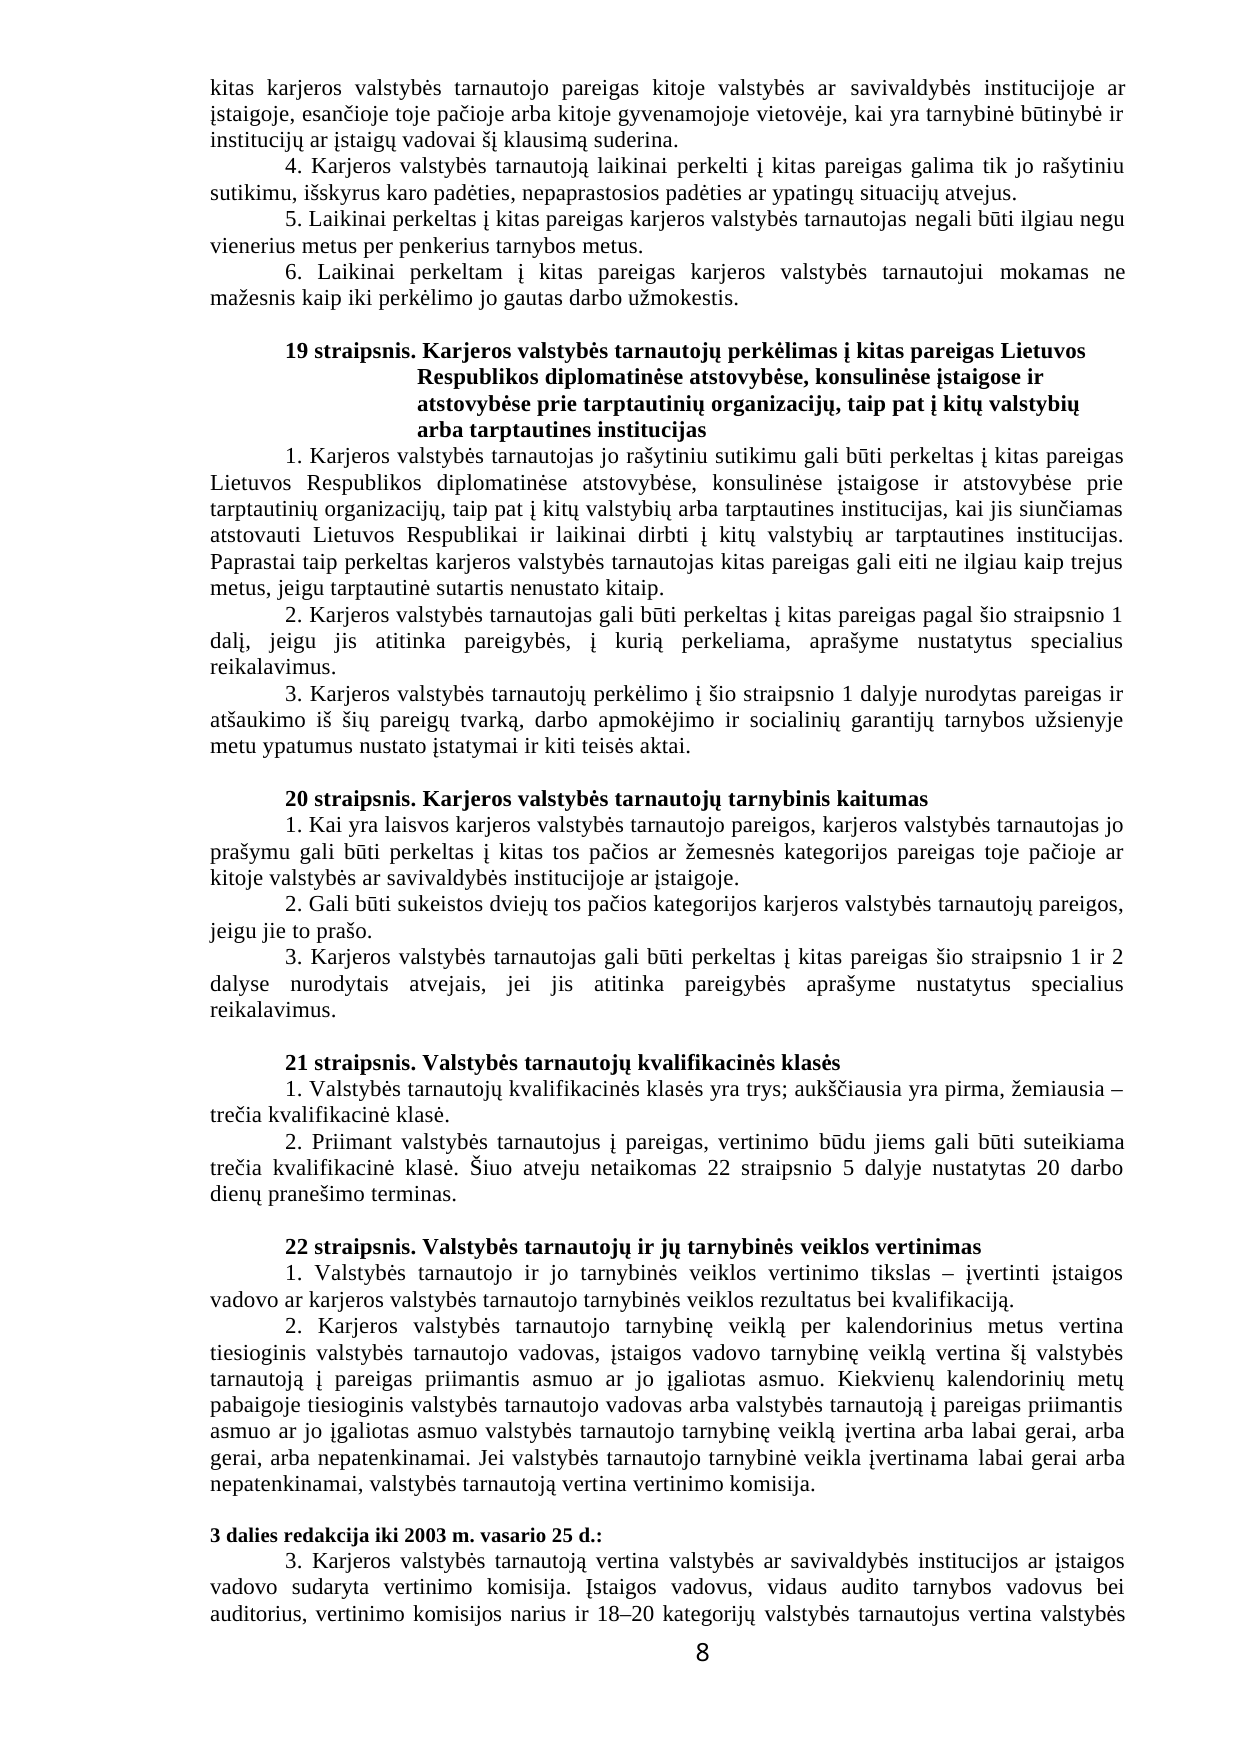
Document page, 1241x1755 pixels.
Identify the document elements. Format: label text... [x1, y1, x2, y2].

text kitas karjeros valstybės tarnautojo pareigas kitoje valstybės ar savivaldybės institucijoje ar įstaigoje, esančioje toje pačioje arba kitoje gyvenamojoje vietovėje, kai yra tarnybinė būtinybė ir institucijų ar įstaigų vadovai šį klausimą suderina. [210, 73, 1126, 153]
text 6. Laikinai perkeltam į kitas pareigas karjeros valstybės tarnautojui mokamas ne mažesnis kaip iki perkėlimo jo gautas darbo užmokestis. [210, 258, 1126, 311]
text 2. Priimant valstybės tarnautojus į pareigas, vertinimo būdu jiems gali būti suteikiama trečia kvalifikacinė klasė. Šiuo atveju netaikomas 22 straipsnio 5 dalyje nustatytas 20 darbo dienų pranešimo terminas. [210, 1128, 1126, 1207]
text 19 straipsnis. Karjeros valstybės tarnautojų perkėlimas į kitas pareigas Lietuvos [285, 337, 1126, 363]
text 3 dalies redakcija iki 2003 m. vasario 25 d.: [210, 1523, 1126, 1547]
text 3. Karjeros valstybės tarnautojas gali būti perkeltas į kitas pareigas šio straipsnio 1 ir 2 dalyse nurodytais atvejais, jei jis atitinka pareigybės aprašyme nustatytus specialius reikalavimus. [210, 943, 1126, 1022]
text atstovybėse prie tarptautinių organizacijų, taip pat į kitų valstybių [417, 390, 1126, 416]
text 2. Karjeros valstybės tarnautojo tarnybinę veiklą per kalendorinius metus vertina tiesioginis valstybės tarnautojo vadovas, įstaigos vadovo tarnybinę veiklą vertina šį valstybės tarnautoją į pareigas priimantis asmuo ar jo įgaliotas asmuo. Kiekvienų kalendorinių metų pabaigoje tiesioginis valstybės tarnautojo vadovas arba valstybės tarnautoją į pareigas priimantis asmuo ar jo įgaliotas asmuo valstybės tarnautojo tarnybinę veiklą įvertina arba labai gerai, arba gerai, arba nepatenkinamai. Jei valstybės tarnautojo tarnybinė veikla įvertinama labai gerai arba nepatenkinamai, valstybės tarnautoją vertina vertinimo komisija. [210, 1312, 1126, 1497]
text 4. Karjeros valstybės tarnautoją laikinai perkelti į kitas pareigas galima tik jo rašytiniu sutikimu, išskyrus karo padėties, nepaprastosios padėties ar ypatingų situacijų atvejus. [210, 153, 1126, 205]
text Respublikos diplomatinėse atstovybėse, konsulinėse įstaigose ir [417, 363, 1126, 390]
text 1. Karjeros valstybės tarnautojas jo rašytiniu sutikimu gali būti perkeltas į kitas pareigas Lietuvos Respublikos diplomatinėse atstovybėse, konsulinėse įstaigose ir atstovybėse prie tarptautinių organizacijų, taip pat į kitų valstybių arba tarptautines institucijas, kai jis siunčiamas atstovauti Lietuvos Respublikai ir laikinai dirbti į kitų valstybių ar tarptautines institucijas. Paprastai taip perkeltas karjeros valstybės tarnautojas kitas pareigas gali eiti ne ilgiau kaip trejus metus, jeigu tarptautinė sutartis nenustato kitaip. [210, 442, 1126, 601]
text 1. Kai yra laisvos karjeros valstybės tarnautojo pareigos, karjeros valstybės tarnautojas jo prašymu gali būti perkeltas į kitas tos pačios ar žemesnės kategorijos pareigas toje pačioje ar kitoje valstybės ar savivaldybės institucijoje ar įstaigoje. [210, 811, 1126, 891]
text 3. Karjeros valstybės tarnautoją vertina valstybės ar savivaldybės institucijos ar įstaigos vadovo sudaryta vertinimo komisija. Įstaigos vadovus, vidaus audito tarnybos vadovus bei auditorius, vertinimo komisijos narius ir 18–20 kategorijų valstybės tarnautojus vertina valstybės [210, 1547, 1126, 1626]
text 1. Valstybės tarnautojo ir jo tarnybinės veiklos vertinimo tikslas – įvertinti įstaigos vadovo ar karjeros valstybės tarnautojo tarnybinės veiklos rezultatus bei kvalifikaciją. [210, 1259, 1126, 1312]
text 1. Valstybės tarnautojų kvalifikacinės klasės yra trys; aukščiausia yra pirma, žemiausia – trečia kvalifikacinė klasė. [210, 1075, 1126, 1128]
text 20 straipsnis. Karjeros valstybės tarnautojų tarnybinis kaitumas [210, 785, 1126, 811]
text 3. Karjeros valstybės tarnautojų perkėlimo į šio straipsnio 1 dalyje nurodytas pareigas ir atšaukimo iš šių pareigų tvarką, darbo apmokėjimo ir socialinių garantijų tarnybos užsienyje metu ypatumus nustato įstatymai ir kiti teisės aktai. [210, 680, 1126, 759]
text 2. Gali būti sukeistos dviejų tos pačios kategorijos karjeros valstybės tarnautojų pareigos, jeigu jie to prašo. [210, 891, 1126, 943]
text 2. Karjeros valstybės tarnautojas gali būti perkeltas į kitas pareigas pagal šio straipsnio 1 dalį, jeigu jis atitinka pareigybės, į kurią perkeliama, aprašyme nustatytus specialius reikalavimus. [210, 601, 1126, 680]
text 21 straipsnis. Valstybės tarnautojų kvalifikacinės klasės [210, 1049, 1126, 1075]
text 22 straipsnis. Valstybės tarnautojų ir jų tarnybinės veiklos vertinimas [210, 1233, 1126, 1259]
text 5. Laikinai perkeltas į kitas pareigas karjeros valstybės tarnautojas negali būti ilgiau negu vienerius metus per penkerius tarnybos metus. [210, 205, 1126, 258]
text arba tarptautines institucijas [417, 416, 1126, 442]
